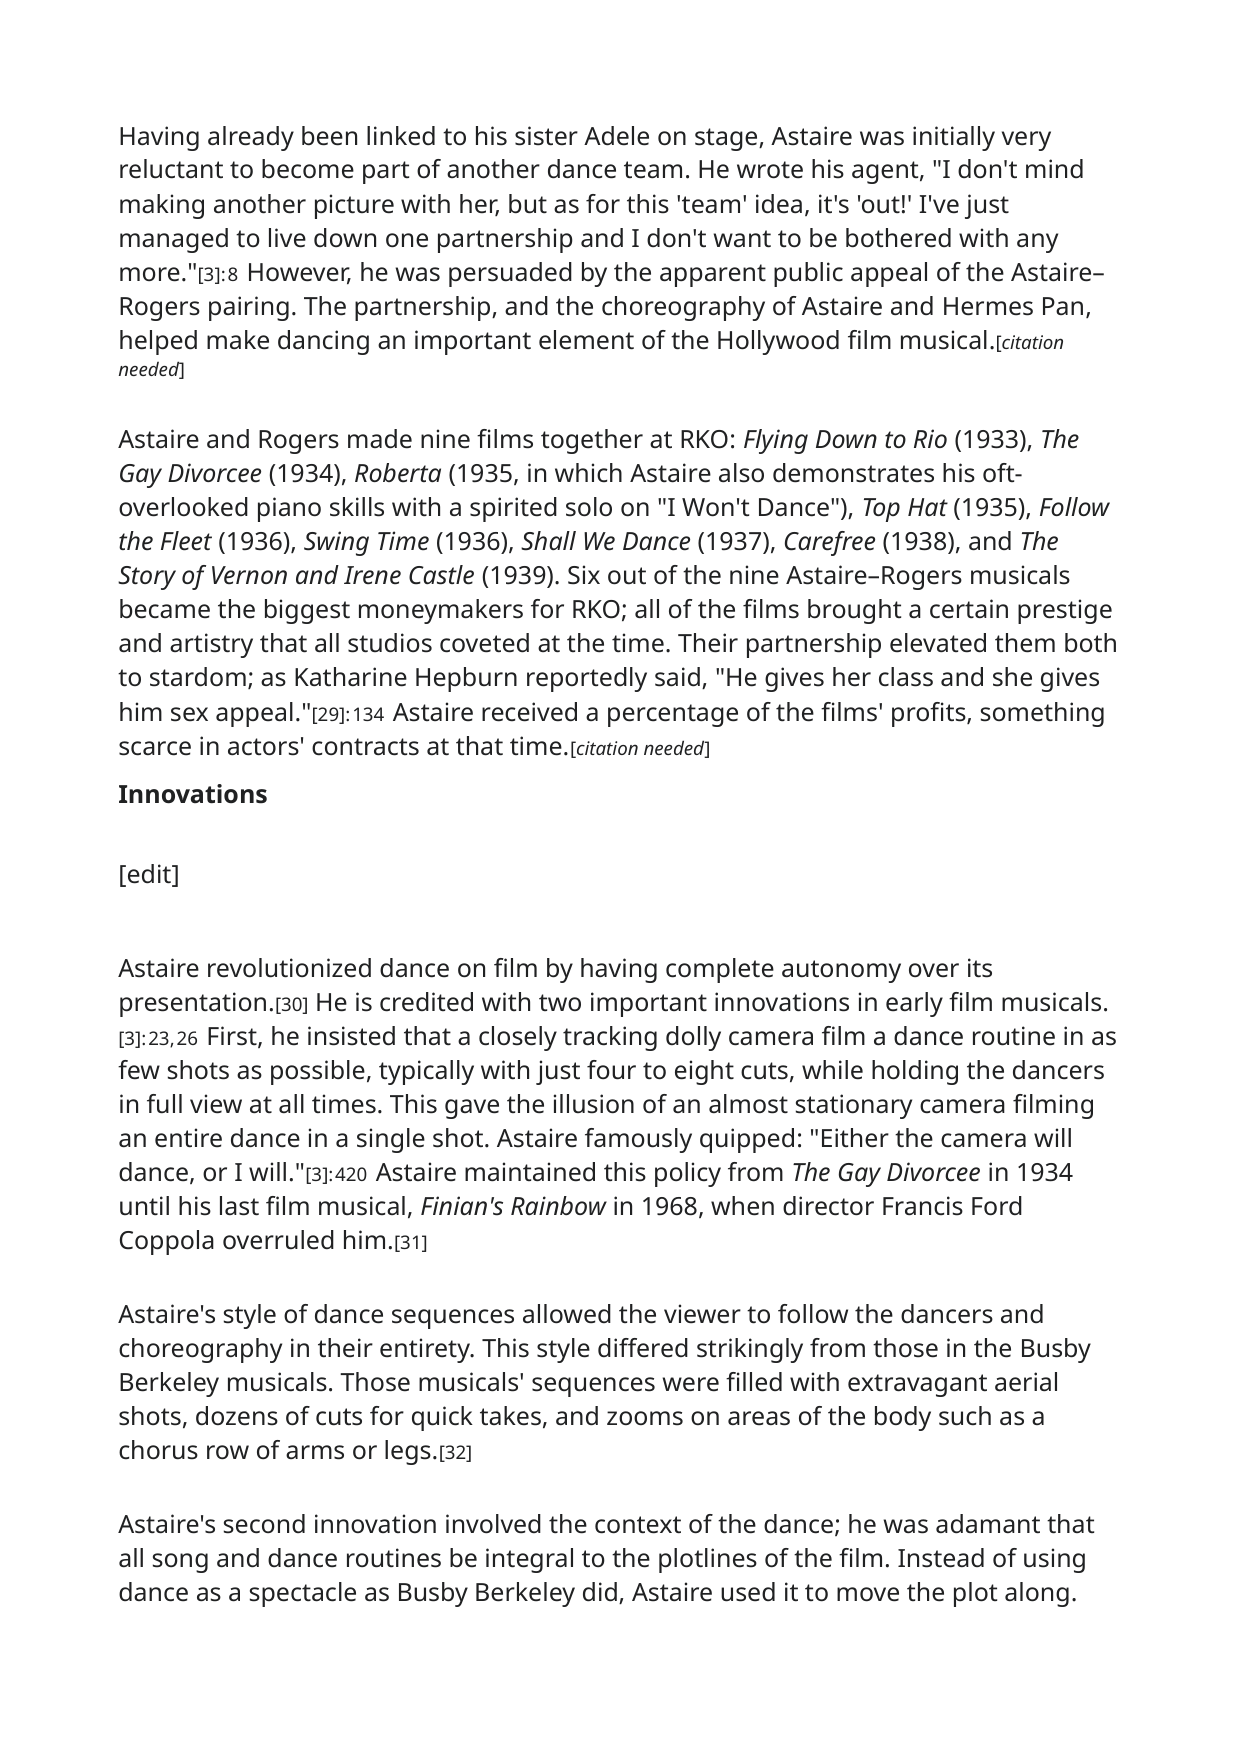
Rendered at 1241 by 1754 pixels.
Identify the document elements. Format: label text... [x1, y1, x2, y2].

text Astaire's style of dance sequences allowed the viewer to follow the dancers and choreography in their entirety. This style differed strikingly from those in the Busby Berkeley musicals. Those musicals' sequences were filled with extravagant aerial shots, dozens of cuts for quick takes, and zooms on areas of the body such as a chorus row of arms or legs.[32] [118, 1297, 1122, 1467]
text Astaire's second innovation involved the context of the dance; he was adamant that all song and dance routines be integral to the plotlines of the film. Instead of using dance as a spectacle as Busby Berkeley did, Astaire used it to move the plot along. [118, 1506, 1122, 1609]
text Astaire revolutionized dance on film by having complete autonomy over its presentation.[30] He is credited with two important innovations in early film musicals.[3]: 23, 26 First, he insisted that a closely tracking dolly camera film a dance routine in as few shots as possible, typically with just four to eight cuts, while holding the dancers in full view at all times. This gave the illusion of an almost stationary camera filming an entire dance in a single shot. Astaire famously quipped: "Either the camera will dance, or I will."[3]: 420 Astaire maintained this policy from The Gay Divorcee in 1934 until his last film musical, Finian's Rainbow in 1968, when director Francis Ford Coppola overruled him.[31] [118, 950, 1122, 1257]
text Astaire and Rogers made nine films together at RKO: Flying Down to Rio (1933), The Gay Divorcee (1934), Roberta (1935, in which Astaire also demonstrates his oft-overlooked piano skills with a spirited solo on "I Won't Dance"), Top Hat (1935), Follow the Fleet (1936), Swing Time (1936), Shall We Dance (1937), Carefree (1938), and The Story of Vernon and Irene Castle (1939). Six out of the nine Astaire–Rogers musicals became the biggest moneymakers for RKO; all of the films brought a certain prestige and artistry that all studios coveted at the time. Their partnership elevated them both to stardom; as Katharine Hepburn reportedly said, "He gives her class and she gives him sex appeal."[29]: 134 Astaire received a percentage of the films' profits, something scarce in actors' contracts at that time.[citation needed] [118, 422, 1122, 762]
text Having already been linked to his sister Adele on stage, Astaire was initially very reluctant to become part of another dance team. He wrote his agent, "I don't mind making another picture with her, but as for this 'team' idea, it's 'out!' I've just managed to live down one partnership and I don't want to be bothered with any more."[3]: 8 However, he was persuaded by the apparent public appeal of the Astaire–Rogers pairing. The partnership, and the choreography of Astaire and Hermes Pan, helped make dancing an important element of the Hollywood film musical.[citation needed] [118, 118, 1122, 382]
subtitle Innovations [118, 777, 1122, 811]
text [edit] [118, 856, 1122, 890]
